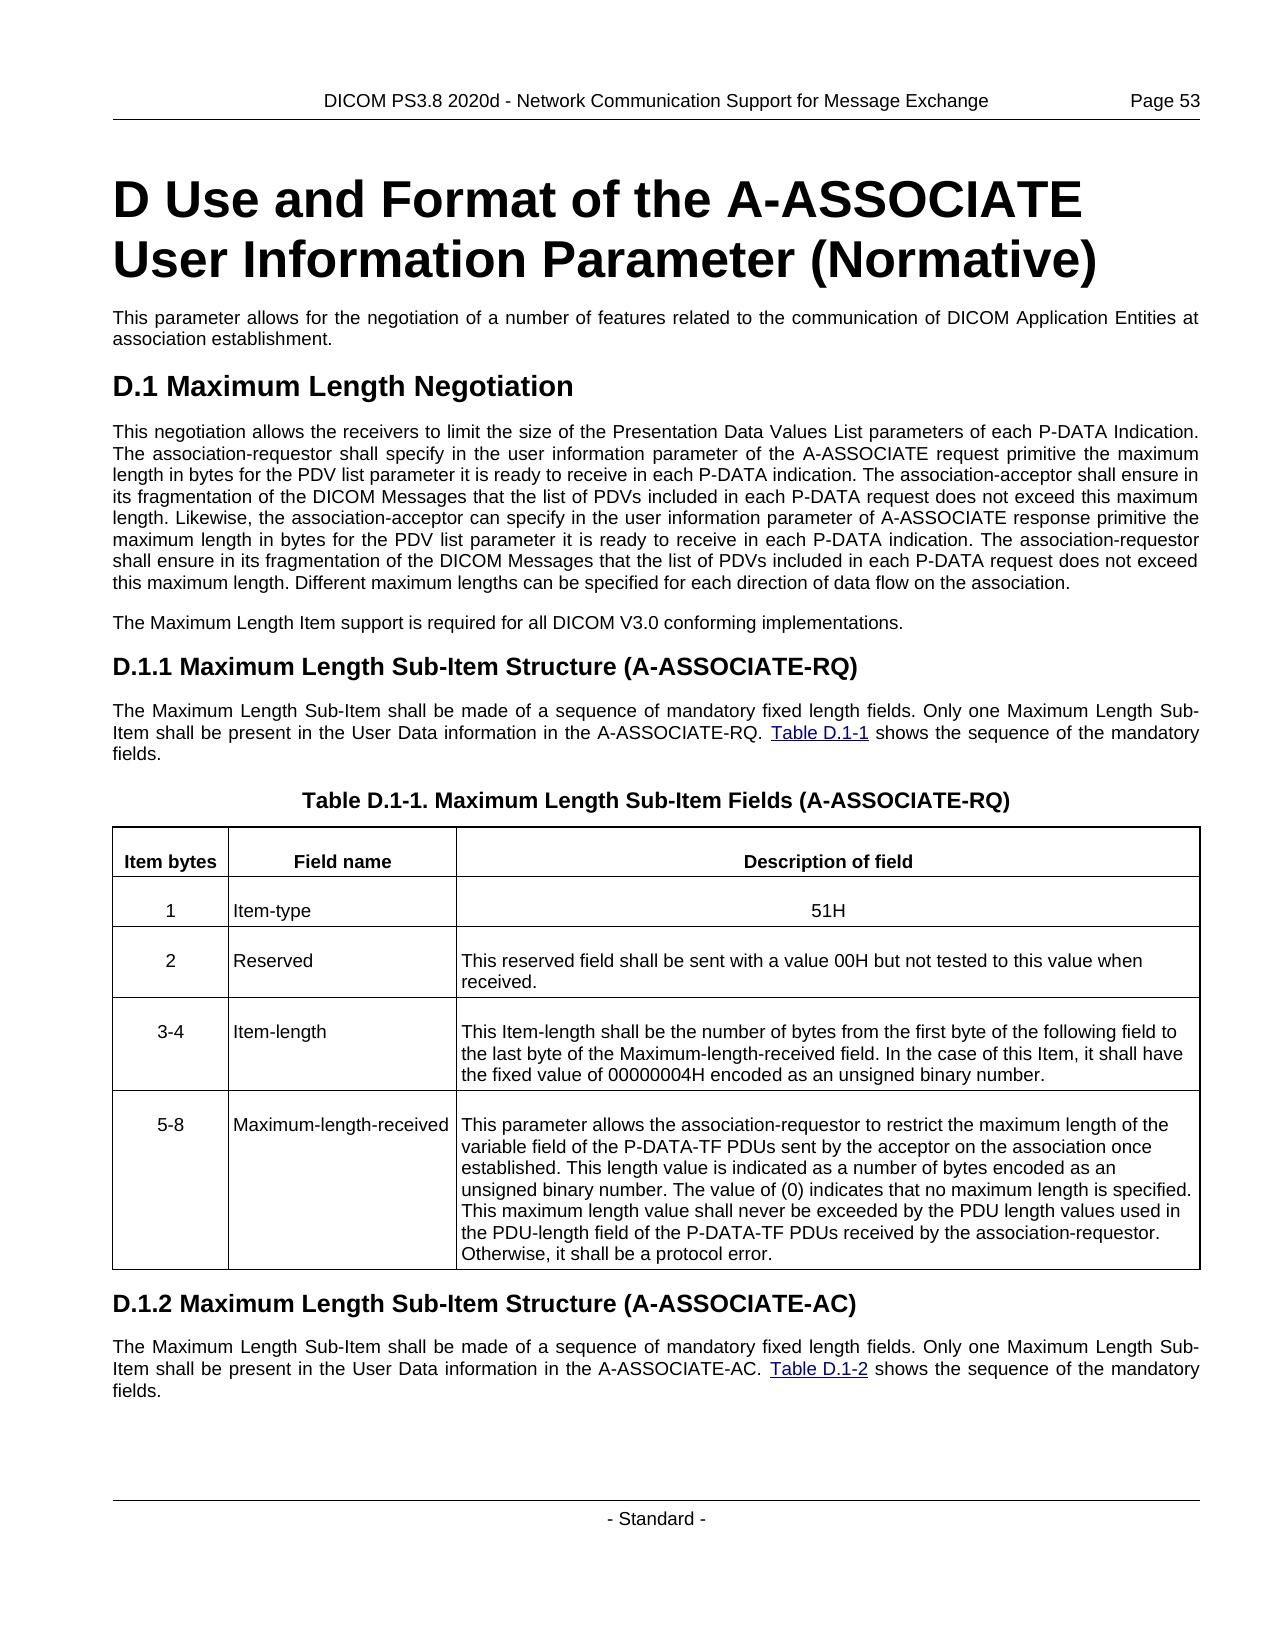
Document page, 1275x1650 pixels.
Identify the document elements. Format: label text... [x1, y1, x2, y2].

table_cell This parameter allows the association-requestor to restrict the maximum length of the variable field of the P-DATA-TF PDUs sent by the acceptor on the association once established. This length value is indicated as a number of bytes encoded as an unsigned binary number. The value of (0) indicates that no maximum length is specified. This maximum length value shall never be exceeded by the PDU length values used in the PDU-length field of the P-DATA-TF PDUs received by the association-requestor. Otherwise, it shall be a protocol error. [457, 1091, 1199, 1269]
table_header Description of field [457, 828, 1199, 876]
text This parameter allows for the negotiation of a number of features related to the communication of DICOM Application Entities at association establishment. [112, 307, 1200, 350]
text D.1.1 Maximum Length Sub-Item Structure (A-ASSOCIATE-RQ) [112, 652, 1200, 681]
text D.1.2 Maximum Length Sub-Item Structure (A-ASSOCIATE-AC) [112, 1289, 1200, 1317]
text The Maximum Length Sub-Item shall be made of a sequence of mandatory fixed length fields. Only one Maximum Length Sub-Item shall be present in the User Data information in the A-ASSOCIATE-AC. Table D.1-2 shows the sequence of the mandatory fields. [112, 1336, 1200, 1401]
table_header Item bytes [113, 828, 228, 876]
table_cell Item-length [229, 998, 456, 1090]
table_cell This reserved field shall be sent with a value 00H but not tested to this value when received. [457, 927, 1199, 997]
text The Maximum Length Sub-Item shall be made of a sequence of mandatory fixed length fields. Only one Maximum Length Sub-Item shall be present in the User Data information in the A-ASSOCIATE-RQ. Table D.1-1 shows the sequence of the mandatory fields. [112, 700, 1200, 764]
text D Use and Format of the A-ASSOCIATE User Information Parameter (Normative) [112, 169, 1200, 288]
table_header Field name [229, 828, 456, 876]
table_cell 1 [113, 877, 228, 926]
table_cell Item-type [229, 877, 456, 926]
text The Maximum Length Item support is required for all DICOM V3.0 conforming implementations. [112, 612, 1200, 634]
table_cell 3-4 [113, 998, 228, 1090]
table_cell This Item-length shall be the number of bytes from the first byte of the following field to the last byte of the Maximum-length-received field. In the case of this Item, it shall have the fixed value of 00000004H encoded as an unsigned binary number. [457, 998, 1199, 1090]
table_cell Maximum-length-received [229, 1091, 456, 1269]
text This negotiation allows the receivers to limit the size of the Presentation Data Values List parameters of each P-DATA Indication. The association-requestor shall specify in the user information parameter of the A-ASSOCIATE request primitive the maximum length in bytes for the PDV list parameter it is ready to receive in each P-DATA indication. The association-acceptor shall ensure in its fragmentation of the DICOM Messages that the list of PDVs included in each P-DATA request does not exceed this maximum length. Likewise, the association-acceptor can specify in the user information parameter of A-ASSOCIATE response primitive the maximum length in bytes for the PDV list parameter it is ready to receive in each P-DATA indication. The association-requestor shall ensure in its fragmentation of the DICOM Messages that the list of PDVs included in each P-DATA request does not exceed this maximum length. Different maximum lengths can be specified for each direction of data flow on the association. [112, 421, 1200, 593]
text D.1 Maximum Length Negotiation [112, 368, 1200, 402]
table_cell Reserved [229, 927, 456, 997]
table_cell 5-8 [113, 1091, 228, 1269]
text Table D.1-1. Maximum Length Sub-Item Fields (A-ASSOCIATE-RQ) [112, 787, 1200, 813]
table_cell 51H [457, 877, 1199, 926]
table_cell 2 [113, 927, 228, 997]
